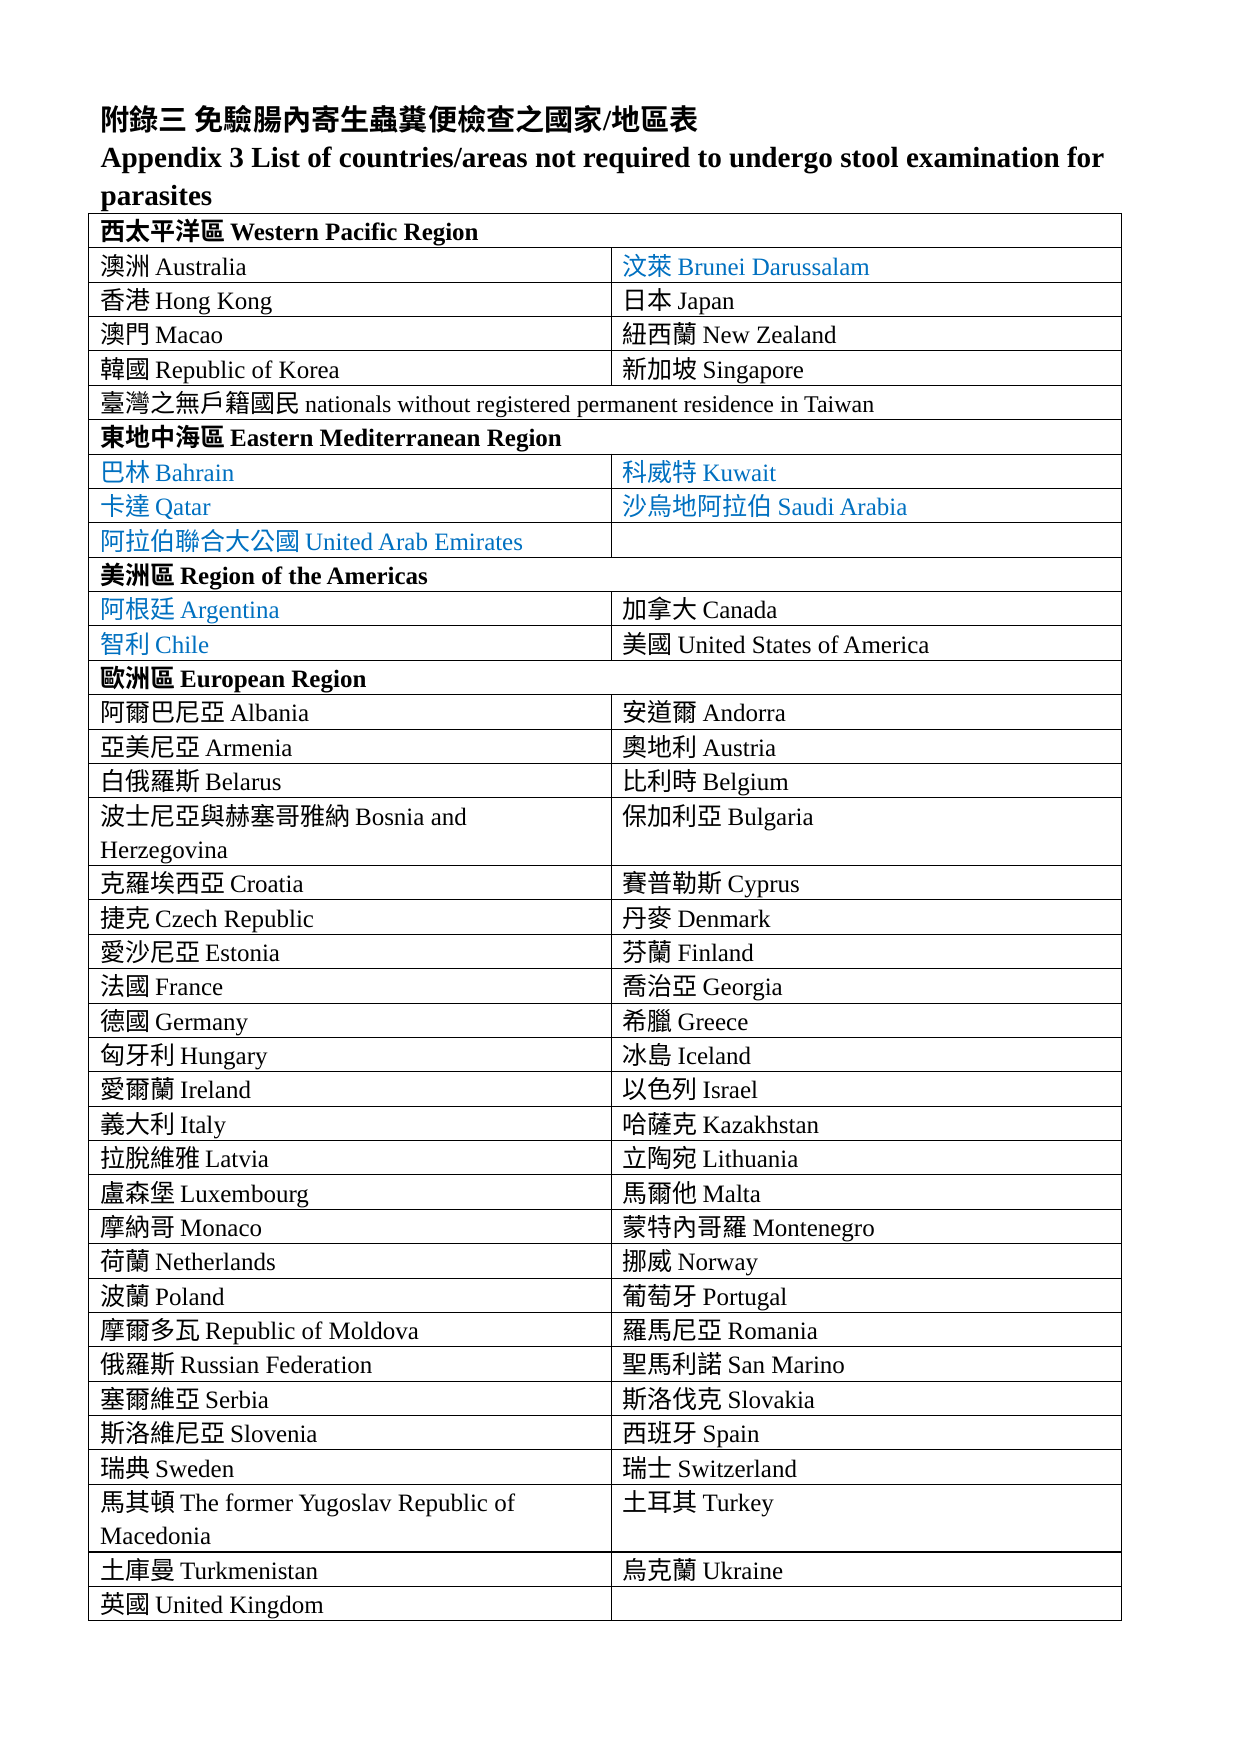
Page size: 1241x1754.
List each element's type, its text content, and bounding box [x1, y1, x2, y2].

table_cell 智利Chile [89, 626, 611, 660]
table_cell 美洲區Region of the Americas [89, 558, 1121, 591]
table_cell 德國Germany [89, 1004, 611, 1037]
table_cell 保加利亞Bulgaria [612, 798, 1121, 865]
table_cell 澳門Macao [89, 317, 611, 350]
table_cell 哈薩克Kazakhstan [612, 1107, 1121, 1140]
table_cell 阿根廷Argentina [89, 592, 611, 625]
table_cell 瑞典Sweden [89, 1450, 611, 1484]
table_cell 斯洛維尼亞Slovenia [89, 1416, 611, 1449]
table_cell 韓國Republic of Korea [89, 351, 611, 385]
table_cell 西班牙Spain [612, 1416, 1121, 1449]
table_cell 冰島Iceland [612, 1038, 1121, 1071]
table_cell 義大利Italy [89, 1107, 611, 1140]
table_cell 捷克Czech Republic [89, 900, 611, 934]
table_cell 聖馬利諾San Marino [612, 1347, 1121, 1381]
table_cell 塞爾維亞Serbia [89, 1382, 611, 1415]
table_cell 比利時Belgium [612, 764, 1121, 797]
table_cell 奧地利Austria [612, 730, 1121, 763]
table_cell 俄羅斯Russian Federation [89, 1347, 611, 1381]
table_cell 斯洛伐克Slovakia [612, 1382, 1121, 1415]
table_cell 科威特Kuwait [612, 455, 1121, 488]
table_cell [612, 1587, 1121, 1620]
table_cell 葡萄牙Portugal [612, 1279, 1121, 1312]
table_cell 日本Japan [612, 283, 1121, 316]
table_cell [612, 523, 1121, 557]
table_cell 摩爾多瓦Republic of Moldova [89, 1313, 611, 1346]
table_cell 美國United States of America [612, 626, 1121, 660]
table_cell 挪威Norway [612, 1244, 1121, 1277]
table_cell 歐洲區European Region [89, 661, 1121, 694]
table_cell 白俄羅斯Belarus [89, 764, 611, 797]
table_cell 荷蘭Netherlands [89, 1244, 611, 1277]
table_cell 蒙特內哥羅Montenegro [612, 1210, 1121, 1243]
table_cell 波蘭Poland [89, 1279, 611, 1312]
table_cell 加拿大Canada [612, 592, 1121, 625]
table_cell 馬爾他Malta [612, 1175, 1121, 1209]
table_cell 巴林Bahrain [89, 455, 611, 488]
table_cell 以色列Israel [612, 1072, 1121, 1106]
table_cell 阿爾巴尼亞Albania [89, 695, 611, 728]
table_cell 拉脫維雅Latvia [89, 1141, 611, 1174]
table_cell 瑞士Switzerland [612, 1450, 1121, 1484]
table_cell 土庫曼Turkmenistan [89, 1553, 611, 1586]
table_header 西太平洋區Western Pacific Region [89, 214, 1121, 247]
table_cell 克羅埃西亞Croatia [89, 866, 611, 899]
table_cell 新加坡Singapore [612, 351, 1121, 385]
text 附錄三 免驗腸內寄生蟲糞便檢查之國家/地區表 [100, 100, 1140, 138]
table_cell 丹麥Denmark [612, 900, 1121, 934]
table_cell 英國United Kingdom [89, 1587, 611, 1620]
table_cell 阿拉伯聯合大公國United Arab Emirates [89, 523, 611, 557]
table_cell 馬其頓The former Yugoslav Republic of Macedonia [89, 1485, 611, 1551]
table_cell 臺灣之無戶籍國民nationals without registered permanent residence in Taiwan [89, 386, 1121, 419]
table_cell 卡達Qatar [89, 489, 611, 522]
table_cell 沙烏地阿拉伯Saudi Arabia [612, 489, 1121, 522]
table_cell 香港Hong Kong [89, 283, 611, 316]
table_cell 愛爾蘭Ireland [89, 1072, 611, 1106]
table_cell 芬蘭Finland [612, 935, 1121, 968]
table_cell 希臘Greece [612, 1004, 1121, 1037]
table_cell 澳洲Australia [89, 248, 611, 282]
table_cell 土耳其Turkey [612, 1485, 1121, 1551]
table_cell 汶萊Brunei Darussalam [612, 248, 1121, 282]
table_cell 東地中海區Eastern Mediterranean Region [89, 420, 1121, 453]
table_cell 愛沙尼亞Estonia [89, 935, 611, 968]
table_cell 立陶宛Lithuania [612, 1141, 1121, 1174]
table_cell 喬治亞Georgia [612, 969, 1121, 1002]
table_cell 法國France [89, 969, 611, 1002]
table_cell 紐西蘭New Zealand [612, 317, 1121, 350]
table_cell 亞美尼亞Armenia [89, 730, 611, 763]
table_cell 賽普勒斯Cyprus [612, 866, 1121, 899]
table_cell 盧森堡Luxembourg [89, 1175, 611, 1209]
text Appendix 3 List of countries/areas not required to undergo stool examination for parasites [100, 138, 1140, 213]
table_cell 匈牙利Hungary [89, 1038, 611, 1071]
table_cell 波士尼亞與赫塞哥雅納Bosnia and Herzegovina [89, 798, 611, 865]
table_cell 安道爾Andorra [612, 695, 1121, 728]
table_cell 烏克蘭Ukraine [612, 1553, 1121, 1586]
table_cell 羅馬尼亞Romania [612, 1313, 1121, 1346]
table_cell 摩納哥Monaco [89, 1210, 611, 1243]
